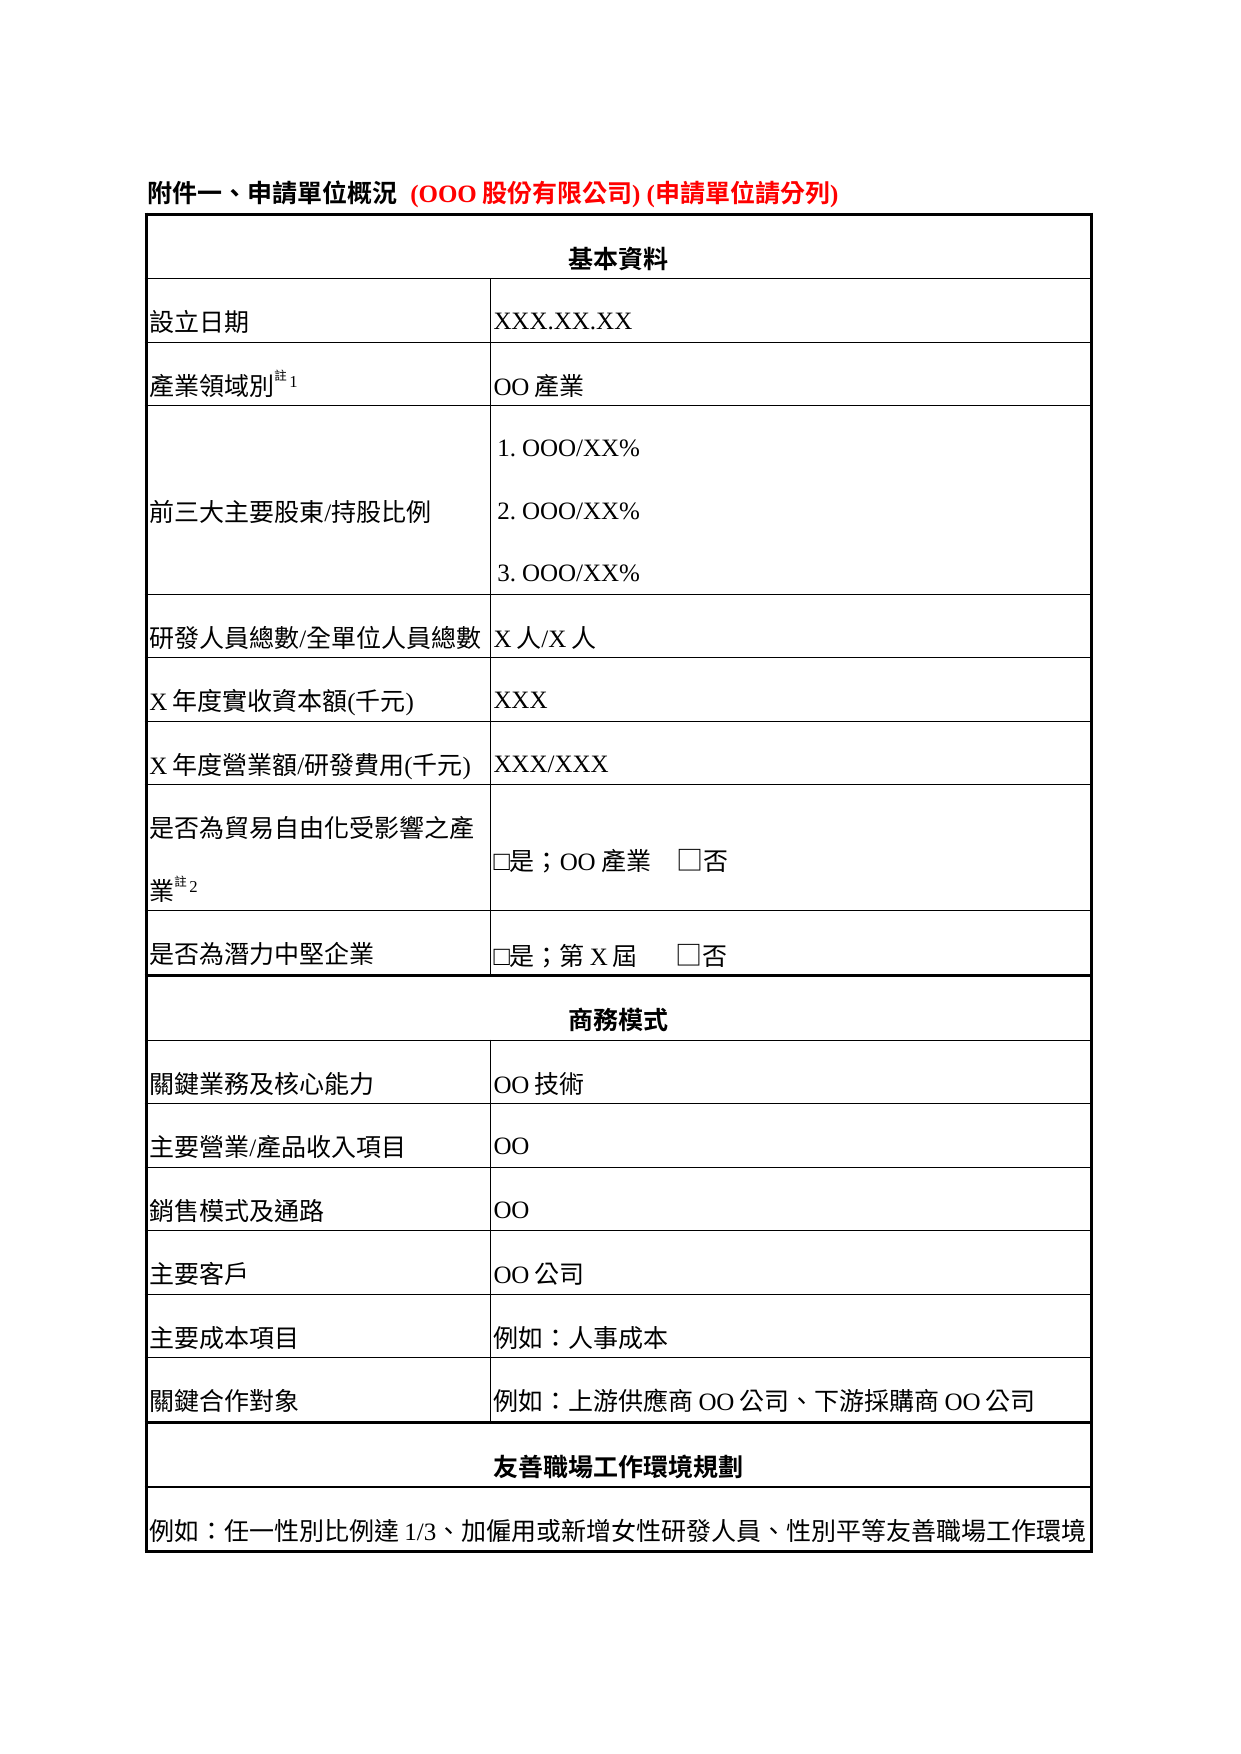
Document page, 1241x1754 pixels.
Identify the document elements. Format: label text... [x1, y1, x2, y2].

table_cell 關鍵業務及核心能力 [148, 1041, 490, 1103]
table_header 基本資料 [148, 216, 1090, 278]
table_cell 商務模式 [148, 977, 1090, 1039]
table_cell 主要成本項目 [148, 1295, 490, 1357]
table_cell 是否為潛力中堅企業 [148, 911, 490, 974]
table_cell 關鍵合作對象 [148, 1358, 490, 1421]
text 附件一、申請單位概況 (OOO股份有限公司) (申請單位請分列) [148, 150, 1093, 212]
table_cell XXX.XX.XX [491, 279, 1090, 342]
table_cell 友善職場工作環境規劃 [148, 1424, 1090, 1486]
table_cell 銷售模式及通路 [148, 1168, 490, 1230]
table_cell OOO/XX% OOO/XX% OOO/XX% [491, 406, 1090, 594]
table_cell 產業領域別註1 [148, 343, 490, 405]
table_cell OO產業 [491, 343, 1090, 405]
table_cell □是；第X屆 □否 [491, 911, 1090, 974]
table_cell OO [491, 1104, 1090, 1167]
table_cell 例如：上游供應商OO公司、下游採購商OO公司 [491, 1358, 1090, 1421]
table_cell OO [491, 1168, 1090, 1230]
table_cell OO公司 [491, 1231, 1090, 1294]
table_cell XXX/XXX [491, 722, 1090, 784]
table_cell 例如：人事成本 [491, 1295, 1090, 1357]
table_cell □是；OO產業 □否 [491, 785, 1090, 910]
table_cell 主要營業/產品收入項目 [148, 1104, 490, 1167]
table_cell 例如：任一性別比例達1/3、加僱用或新增女性研發人員、性別平等友善職場工作環境 [148, 1488, 1090, 1550]
table_cell XXX [491, 658, 1090, 721]
table_cell 設立日期 [148, 279, 490, 342]
table_cell 研發人員總數/全單位人員總數 [148, 595, 490, 657]
table_cell X年度實收資本額(千元) [148, 658, 490, 721]
table_cell OO技術 [491, 1041, 1090, 1103]
table_cell 前三大主要股東/持股比例 [148, 406, 490, 594]
table_cell X年度營業額/研發費用(千元) [148, 722, 490, 784]
table_cell 是否為貿易自由化受影響之產業註2 [148, 785, 490, 910]
table_cell X人/X人 [491, 595, 1090, 657]
table_cell 主要客戶 [148, 1231, 490, 1294]
